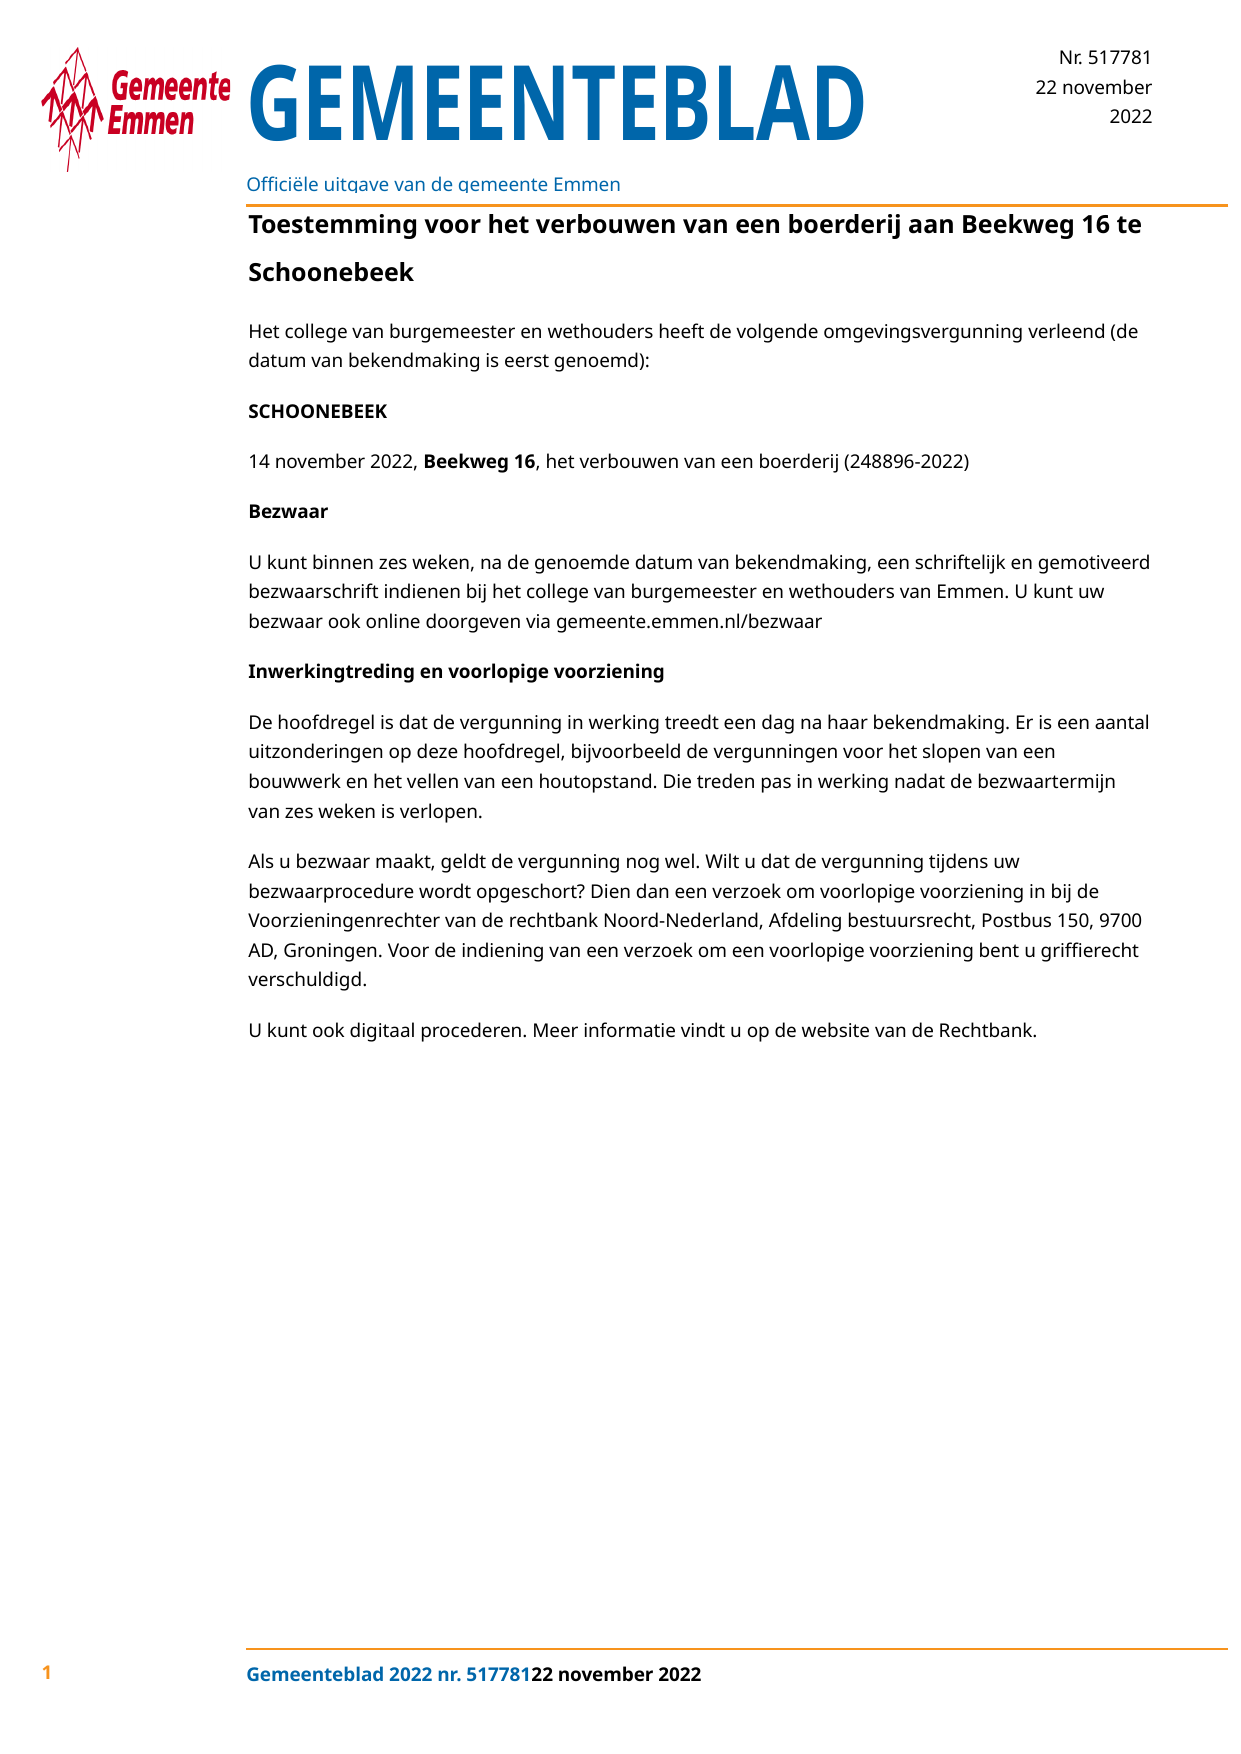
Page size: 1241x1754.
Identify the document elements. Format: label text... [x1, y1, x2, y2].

text Inwerkingtreding en voorlopige voorziening [248, 659, 1152, 684]
text De hoofdregel is dat de vergunning in werking treedt een dag na haar bekendmaking. Er is een aantal uitzonderingen op deze hoofdregel, bijvoorbeeld de vergunningen voor het slopen van een bouwwerk en het vellen van een houtopstand. Die treden pas in werking nadat de bezwaartermijn van zes weken is verlopen. [248, 709, 1152, 824]
text Toestemming voor het verbouwen van een boerderij aan Beekweg 16 te Schoonebeek [248, 207, 1152, 288]
text Bezwaar [248, 499, 1152, 524]
text 14 november 2022, Beekweg 16, het verbouwen van een boerderij (248896-2022) [248, 448, 1152, 474]
text SCHOONEBEEK [248, 398, 1152, 424]
text Als u bezwaar maakt, geldt de vergunning nog wel. Wilt u dat de vergunning tijdens uw bezwaarprocedure wordt opgeschort? Dien dan een verzoek om voorlopige voorziening in bij de Voorzieningenrechter van de rechtbank Noord-Nederland, Afdeling bestuursrecht, Postbus 150, 9700 AD, Groningen. Voor de indiening van een verzoek om een voorlopige voorziening bent u griffierecht verschuldigd. [248, 848, 1152, 992]
text U kunt binnen zes weken, na de genoemde datum van bekendmaking, een schriftelijk en gemotiveerd bezwaarschrift indienen bij het college van burgemeester en wethouders van Emmen. U kunt uw bezwaar ook online doorgeven via gemeente.emmen.nl/bezwaar [248, 549, 1152, 634]
text U kunt ook digitaal procederen. Meer informatie vindt u op de website van de Rechtbank. [248, 1017, 1152, 1043]
text Het college van burgemeester en wethouders heeft de volgende omgevingsvergunning verleend (de datum van bekendmaking is eerst genoemd): [248, 318, 1152, 373]
picture [41, 47, 231, 172]
